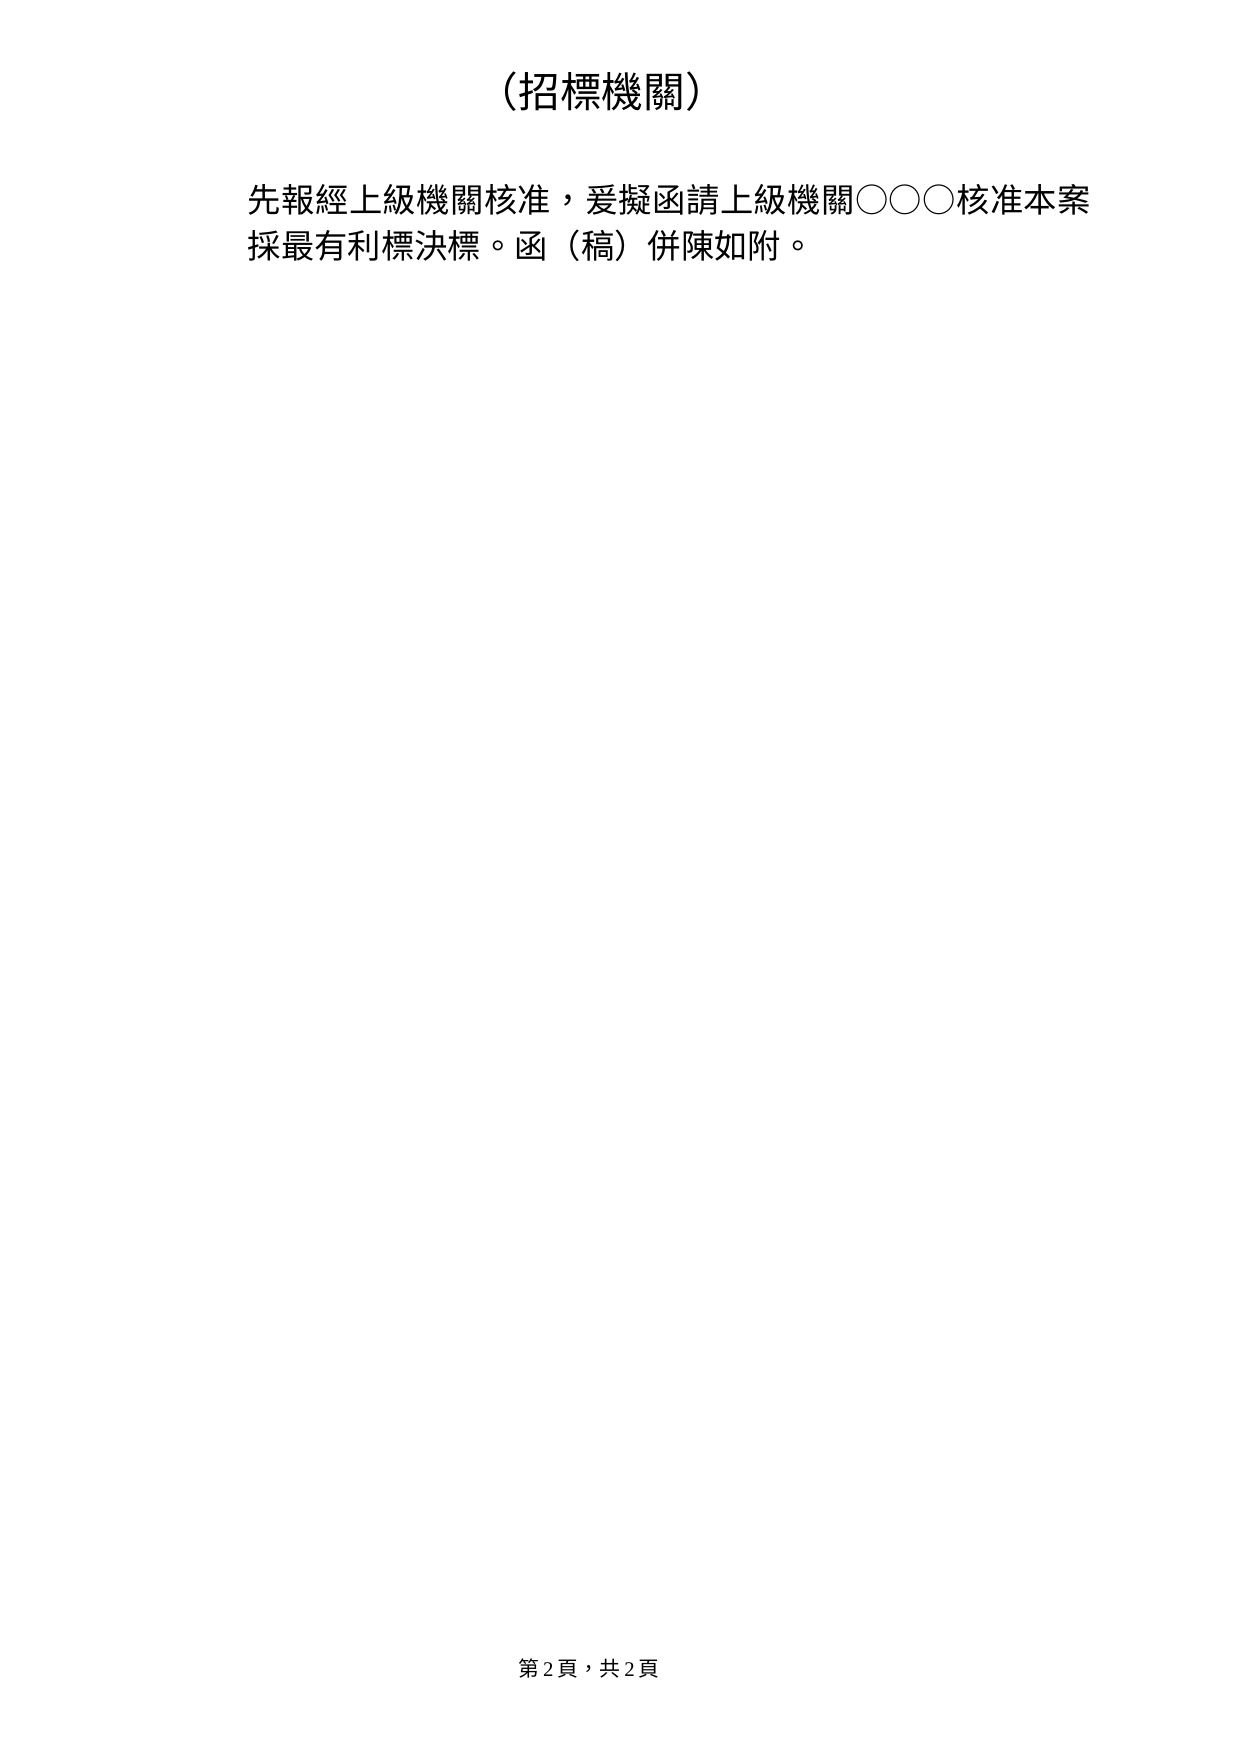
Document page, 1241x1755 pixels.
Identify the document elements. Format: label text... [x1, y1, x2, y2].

text 先報經上級機關核准，爰擬函請上級機關○○○核准本案採最有利標決標。函（稿）併陳如附。 [148, 176, 1093, 268]
